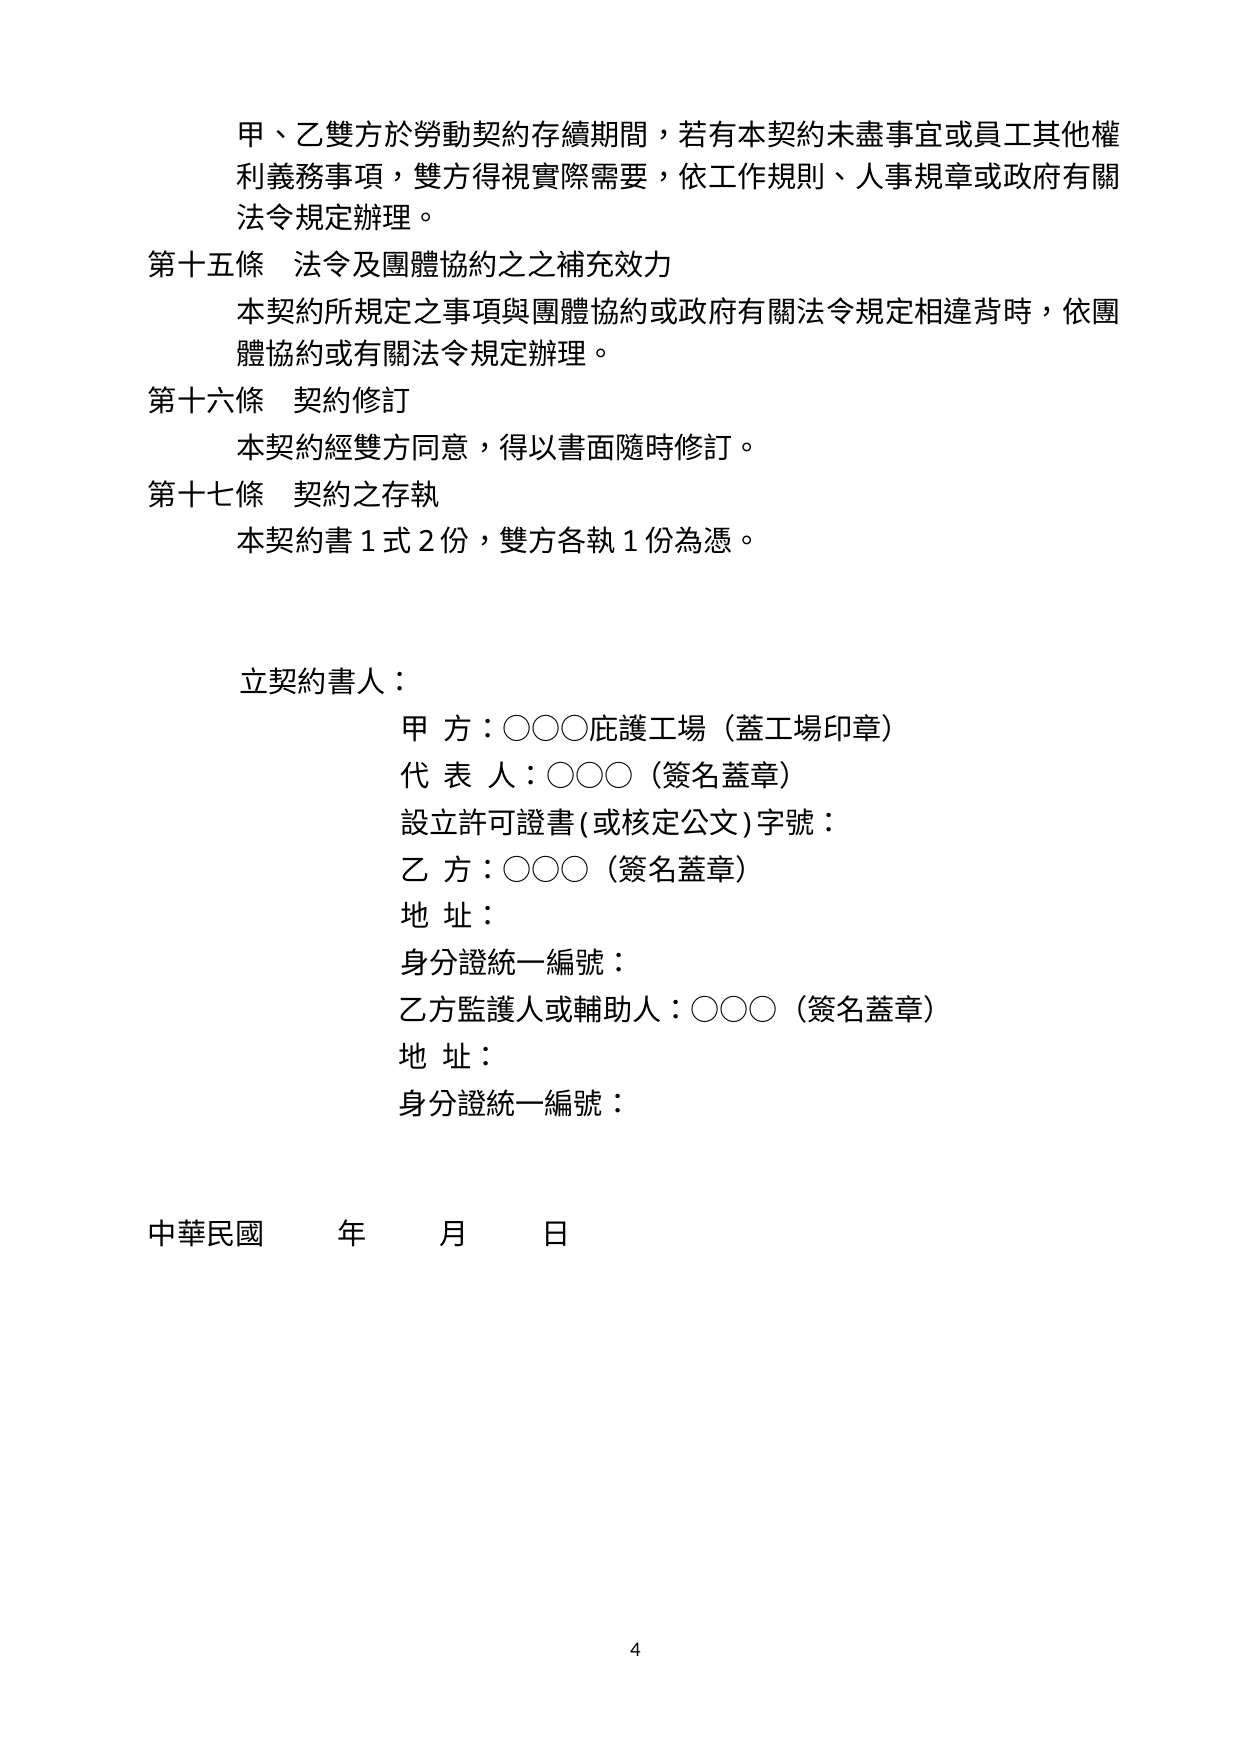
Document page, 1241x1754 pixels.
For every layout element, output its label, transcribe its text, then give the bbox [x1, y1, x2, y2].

text 身分證統一編號： [148, 1081, 1122, 1123]
text 地 址： [400, 893, 1122, 935]
text 立契約書人： [239, 659, 1122, 701]
text 甲 方：○○○庇護工場（蓋工場印章） [400, 706, 1122, 748]
text 甲、乙雙方於勞動契約存續期間，若有本契約未盡事宜或員工其他權利義務事項，雙方得視實際需要，依工作規則、人事規章或政府有關法令規定辦理。 [236, 112, 1122, 237]
text 乙 方：○○○（簽名蓋章） [400, 847, 1122, 888]
text 中華民國 年 月 日 [148, 1211, 1122, 1253]
text 設立許可證書(或核定公文)字號： [400, 800, 1122, 841]
text 第十六條 契約修訂 [148, 378, 1122, 419]
text 代 表 人：○○○（簽名蓋章） [400, 753, 1122, 794]
text 第十五條 法令及團體協約之之補充效力 [148, 242, 1122, 284]
text 本契約書1式2份，雙方各執1份為憑。 [236, 518, 1122, 560]
text 第十七條 契約之存執 [148, 472, 1122, 513]
text 乙方監護人或輔助人：○○○（簽名蓋章） [148, 987, 1122, 1029]
text 本契約所規定之事項與團體協約或政府有關法令規定相違背時，依團體協約或有關法令規定辦理。 [236, 289, 1122, 373]
text 本契約經雙方同意，得以書面隨時修訂。 [236, 425, 1122, 466]
text 地 址： [148, 1034, 1122, 1076]
text 身分證統一編號： [400, 940, 1122, 982]
